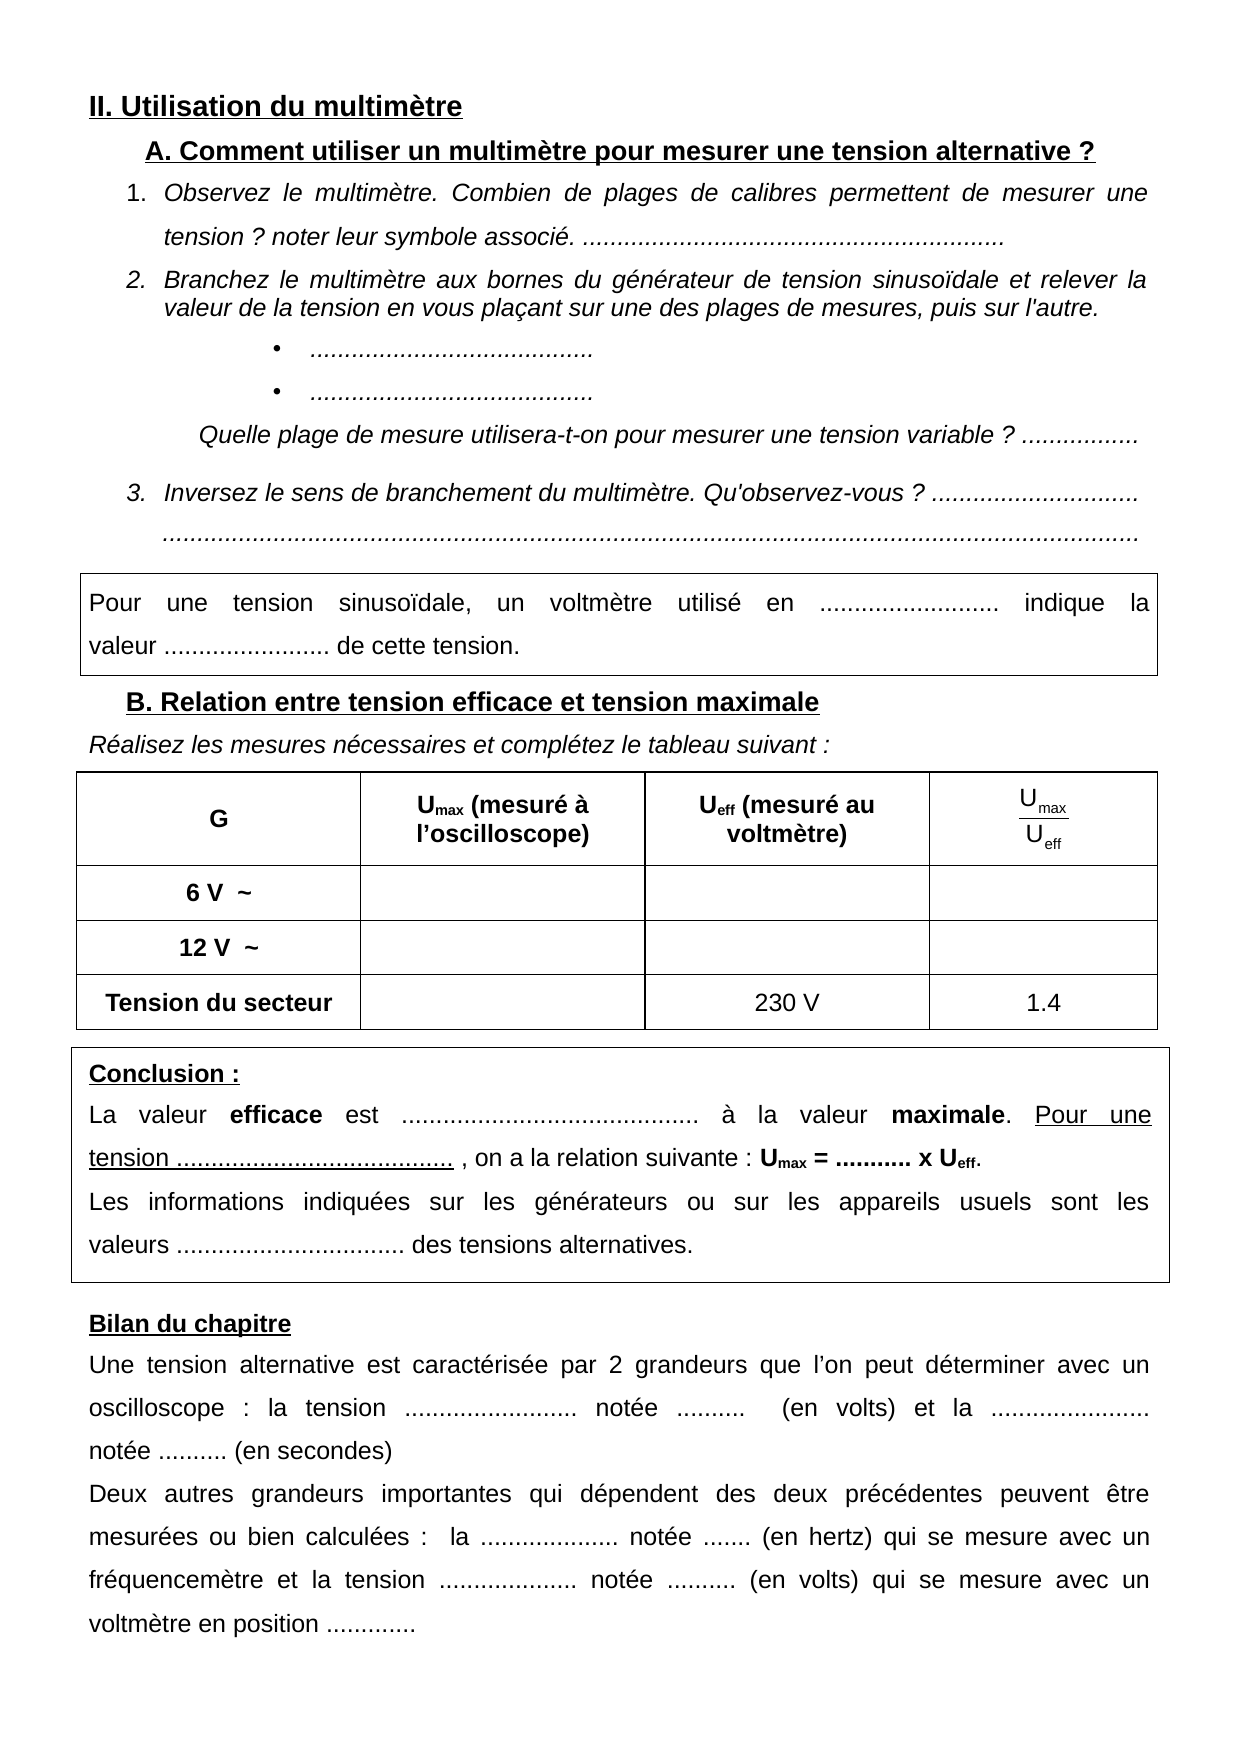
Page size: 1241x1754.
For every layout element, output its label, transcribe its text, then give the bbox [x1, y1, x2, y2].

text Les informations indiquées sur les générateurs ou sur les appareils usuels sont les valeurs ................................. des tensions alternatives. [88, 1186, 1152, 1258]
table_header G [77, 773, 360, 865]
table_cell [646, 921, 929, 974]
table_cell [646, 866, 929, 919]
table_cell [930, 921, 1157, 974]
list Observez le multimètre. Combien de plages de calibres permettent de mesurer une tension ? noter leur symbole associé. ............................................................. [126, 178, 1152, 250]
text Réalisez les mesures nécessaires et complétez le tableau suivant : [88, 730, 1152, 759]
text A. Comment utiliser un multimètre pour mesurer une tension alternative ? [88, 134, 1152, 166]
table_cell [361, 921, 644, 974]
table_cell 1,4 [930, 975, 1157, 1029]
table_cell [930, 866, 1157, 919]
table_header [930, 773, 1157, 865]
table_cell [361, 866, 644, 919]
table_cell 230 V [646, 975, 929, 1029]
table_cell [361, 975, 644, 1029]
text Pour une tension sinusoïdale, un voltmètre utilisé en .......................... indique la valeur ........................ de cette tension. [88, 588, 1152, 659]
text II. Utilisation du multimètre [88, 88, 1152, 122]
list ......................................... [273, 377, 1152, 406]
table_header Ueff (mesuré au voltmètre) [646, 773, 929, 865]
text B. Relation entre tension efficace et tension maximale [0, 686, 1152, 718]
table_cell 12 V ~ [77, 921, 360, 974]
text Quelle plage de mesure utilisera-t-on pour mesurer une tension variable ? ................. [199, 420, 1152, 449]
list Branchez le multimètre aux bornes du générateur de tension sinusoïdale et relever la valeur de la tension en vous plaçant sur une des plages de mesures, puis sur l'autre. [126, 264, 1152, 322]
list ......................................... [273, 334, 1152, 363]
table_cell 6 V ~ [77, 866, 360, 919]
text ............................................................................................................................................. [162, 518, 1152, 547]
text Bilan du chapitre [88, 1309, 1152, 1337]
table_header Umax (mesuré à l’oscilloscope) [361, 773, 644, 865]
text Une tension alternative est caractérisée par 2 grandeurs que l’on peut déterminer avec un oscilloscope : la tension ......................... notée .......... (en volts) et la ....................... notée .......... (en secondes) [88, 1350, 1152, 1465]
text Conclusion : [88, 1059, 1152, 1088]
list Inversez le sens de branchement du multimètre. Qu'observez-vous ? .............................. [126, 478, 1152, 507]
table_cell Tension du secteur [77, 975, 360, 1029]
text Deux autres grandeurs importantes qui dépendent des deux précédentes peuvent être mesurées ou bien calculées : la .................... notée ....... (en hertz) qui se mesure avec un fréquencemètre et la tension .................... notée .......... (en volts) qui se mesure avec un voltmètre en position ............. [88, 1479, 1152, 1637]
text La valeur efficace est ........................................... à la valeur maximale. Pour une tension ........................................ , on a la relation suivante : Umax = ........... x Ueff. [88, 1100, 1152, 1172]
